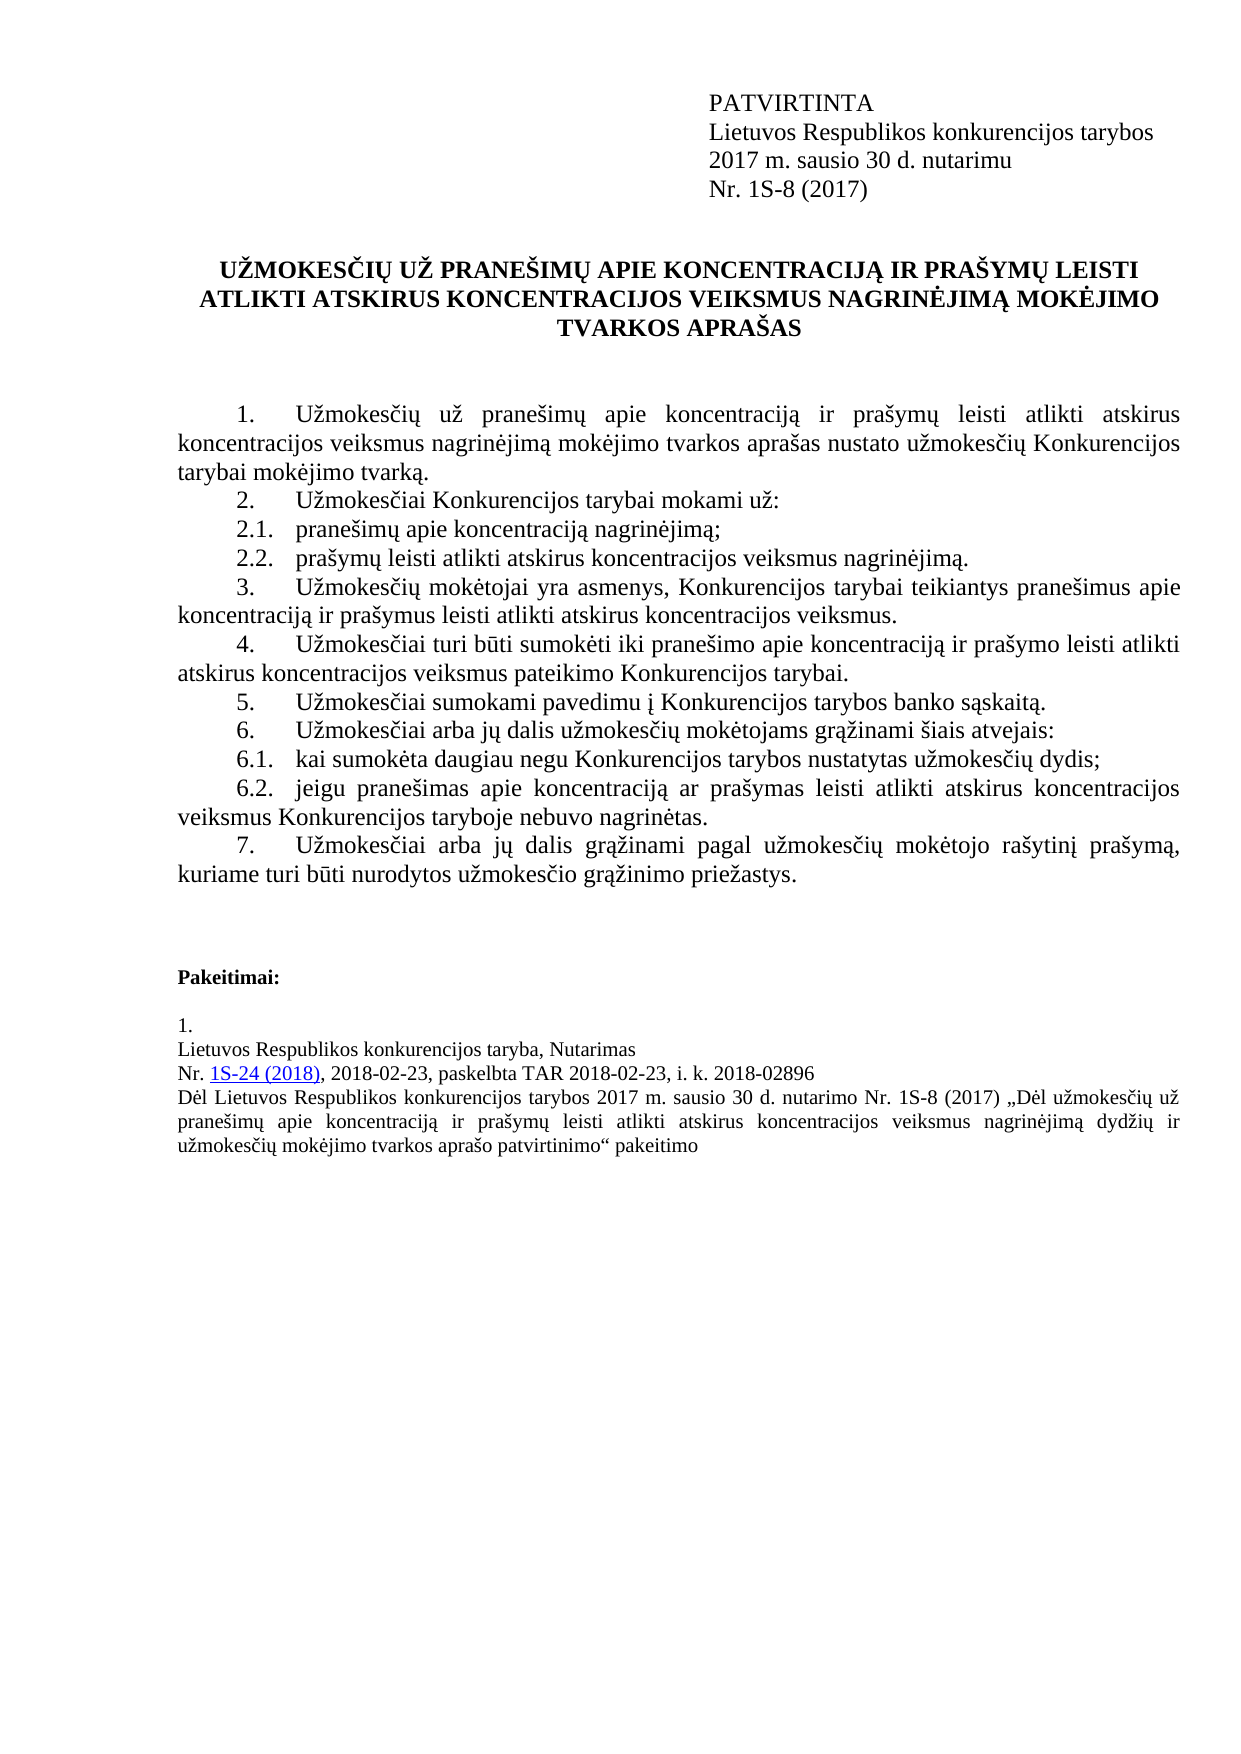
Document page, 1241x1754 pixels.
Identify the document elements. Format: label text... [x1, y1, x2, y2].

text PATVIRTINTA [709, 88, 1181, 117]
text 6. Užmokesčiai arba jų dalis užmokesčių mokėtojams grąžinami šiais atvejais: [177, 716, 1181, 744]
text 2.1. pranešimų apie koncentraciją nagrinėjimą; [177, 514, 1181, 543]
text Pakeitimai: [177, 965, 1181, 989]
text Lietuvos Respublikos konkurencijos taryba, Nutarimas [177, 1037, 1181, 1061]
text 2.2. prašymų leisti atlikti atskirus koncentracijos veiksmus nagrinėjimą. [177, 543, 1181, 572]
text 6.2. jeigu pranešimas apie koncentraciją ar prašymas leisti atlikti atskirus koncentracijos veiksmus Konkurencijos taryboje nebuvo nagrinėtas. [177, 773, 1181, 831]
text 6.1. kai sumokėta daugiau negu Konkurencijos tarybos nustatytas užmokesčių dydis; [177, 744, 1181, 773]
text 1. Užmokesčių už pranešimų apie koncentraciją ir prašymų leisti atlikti atskirus koncentracijos veiksmus nagrinėjimą mokėjimo tvarkos aprašas nustato užmokesčių Konkurencijos tarybai mokėjimo tvarką. [177, 399, 1181, 486]
text 1. [177, 1013, 1181, 1037]
text Nr. 1S-8 (2017) [709, 174, 1181, 203]
text UŽMOKESČIŲ UŽ PRANEŠIMŲ APIE KONCENTRACIJĄ IR PRAŠYMŲ LEISTI ATLIKTI ATSKIRUS KONCENTRACIJOS VEIKSMUS NAGRINĖJIMĄ MOKĖJIMO tvarkOS APRAŠAS [177, 256, 1181, 342]
text 3. Užmokesčių mokėtojai yra asmenys, Konkurencijos tarybai teikiantys pranešimus apie koncentraciją ir prašymus leisti atlikti atskirus koncentracijos veiksmus. [177, 572, 1181, 629]
text Dėl Lietuvos Respublikos konkurencijos tarybos 2017 m. sausio 30 d. nutarimo Nr. 1S-8 (2017) „Dėl užmokesčių už pranešimų apie koncentraciją ir prašymų leisti atlikti atskirus koncentracijos veiksmus nagrinėjimą dydžių ir užmokesčių mokėjimo tvarkos aprašo patvirtinimo“ pakeitimo [177, 1085, 1181, 1157]
text 5. Užmokesčiai sumokami pavedimu į Konkurencijos tarybos banko sąskaitą. [177, 687, 1181, 716]
text Nr. 1S-24 (2018), 2018-02-23, paskelbta TAR 2018-02-23, i. k. 2018-02896 [177, 1061, 1181, 1085]
text 7. Užmokesčiai arba jų dalis grąžinami pagal užmokesčių mokėtojo rašytinį prašymą, kuriame turi būti nurodytos užmokesčio grąžinimo priežastys. [177, 831, 1181, 888]
text Lietuvos Respublikos konkurencijos tarybos [709, 117, 1181, 145]
text 2017 m. sausio 30 d. nutarimu [709, 145, 1181, 174]
text 4. Užmokesčiai turi būti sumokėti iki pranešimo apie koncentraciją ir prašymo leisti atlikti atskirus koncentracijos veiksmus pateikimo Konkurencijos tarybai. [177, 629, 1181, 687]
text 2. Užmokesčiai Konkurencijos tarybai mokami už: [177, 486, 1181, 514]
